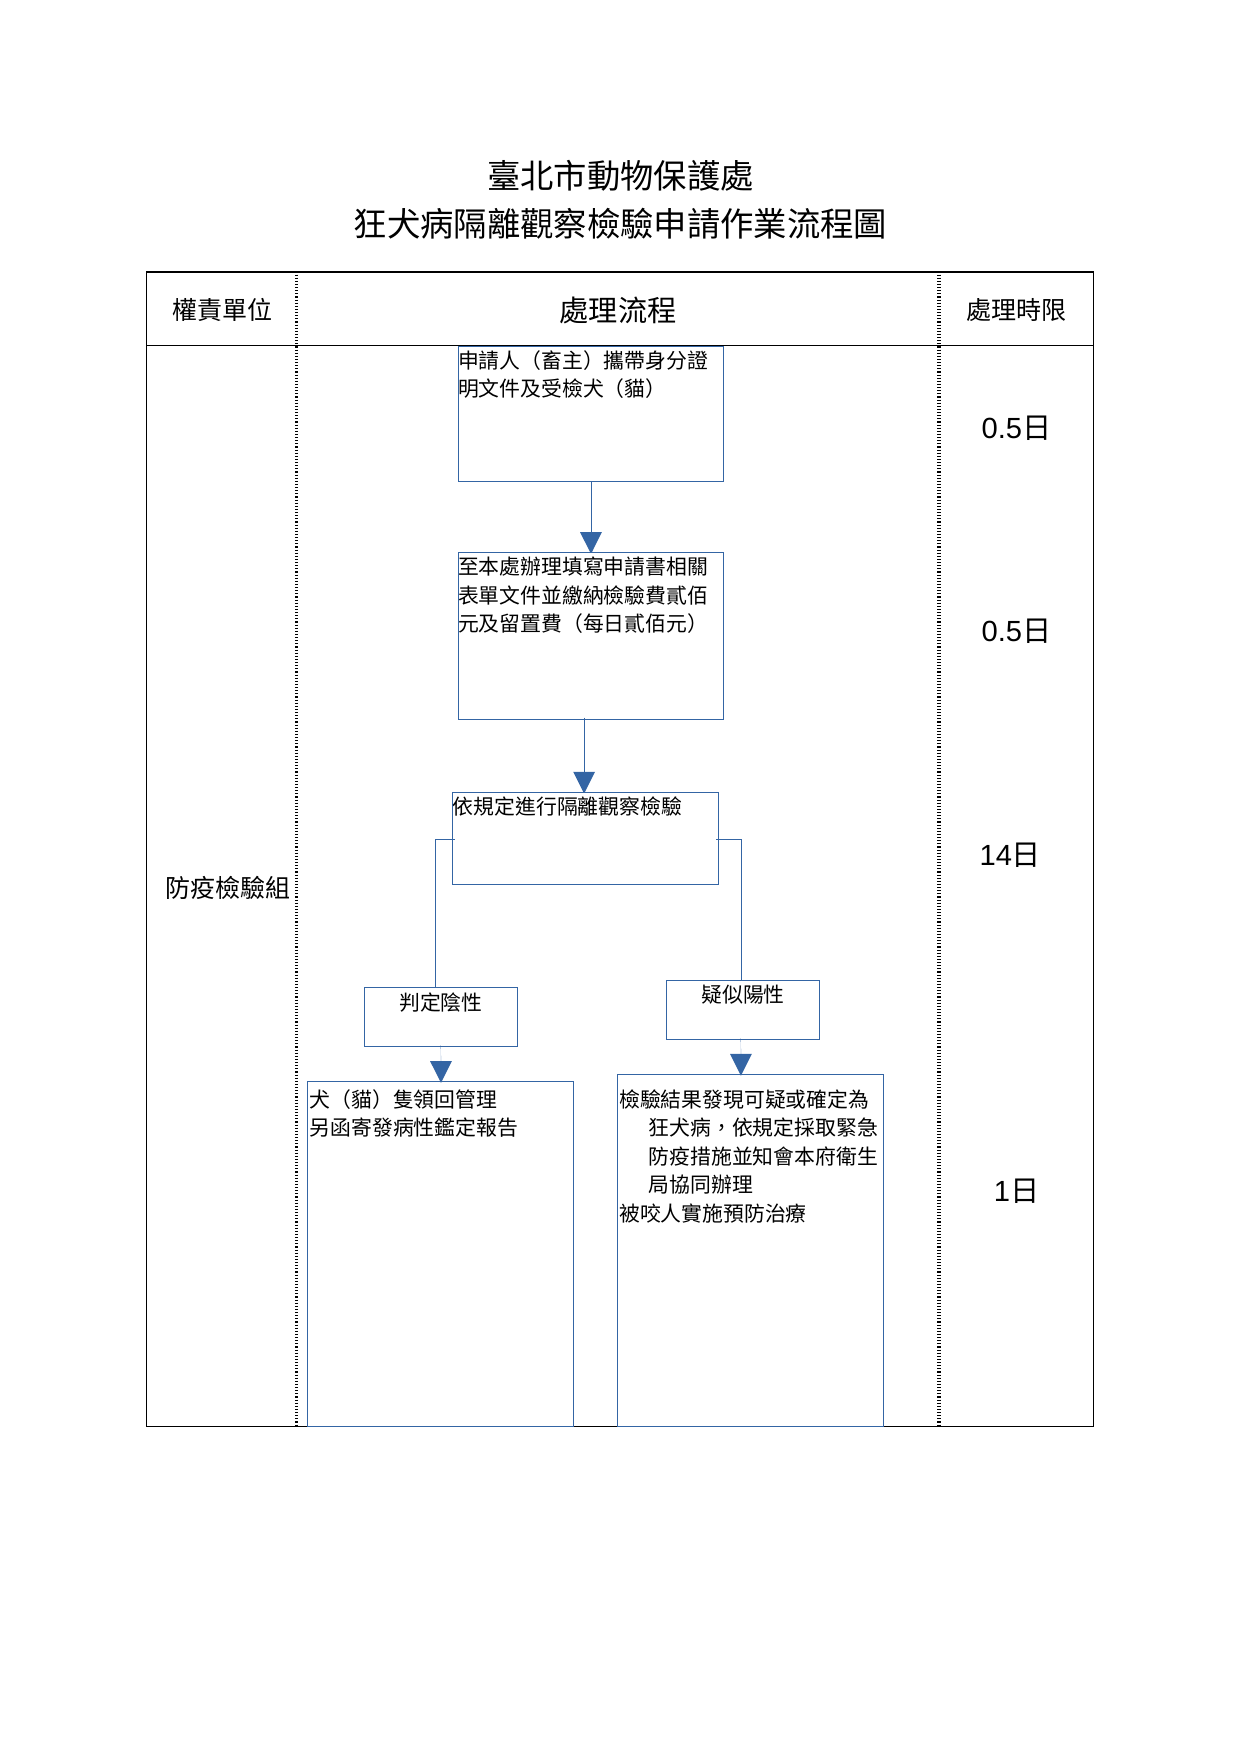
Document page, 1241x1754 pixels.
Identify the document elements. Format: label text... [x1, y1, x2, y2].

table_cell [308, 1082, 573, 1426]
table_header 處理流程 [297, 273, 939, 345]
table_cell 1日 [939, 1134, 1093, 1426]
table_cell [585, 346, 939, 1426]
table_cell 14日 [939, 706, 1093, 1134]
table_cell [618, 1075, 883, 1426]
table_cell 0.5日 [939, 346, 1093, 574]
table_cell [297, 346, 591, 1426]
text 臺北市動物保護處 [187, 150, 1053, 198]
table_cell 防疫檢驗組 [147, 346, 297, 1426]
text 狂犬病隔離觀察檢驗申請作業流程圖 [187, 198, 1053, 246]
table_cell 0.5日 [939, 574, 1093, 706]
table_cell [436, 840, 741, 1426]
table_header 處理時限 [939, 273, 1093, 345]
table_header 權責單位 [147, 273, 297, 345]
